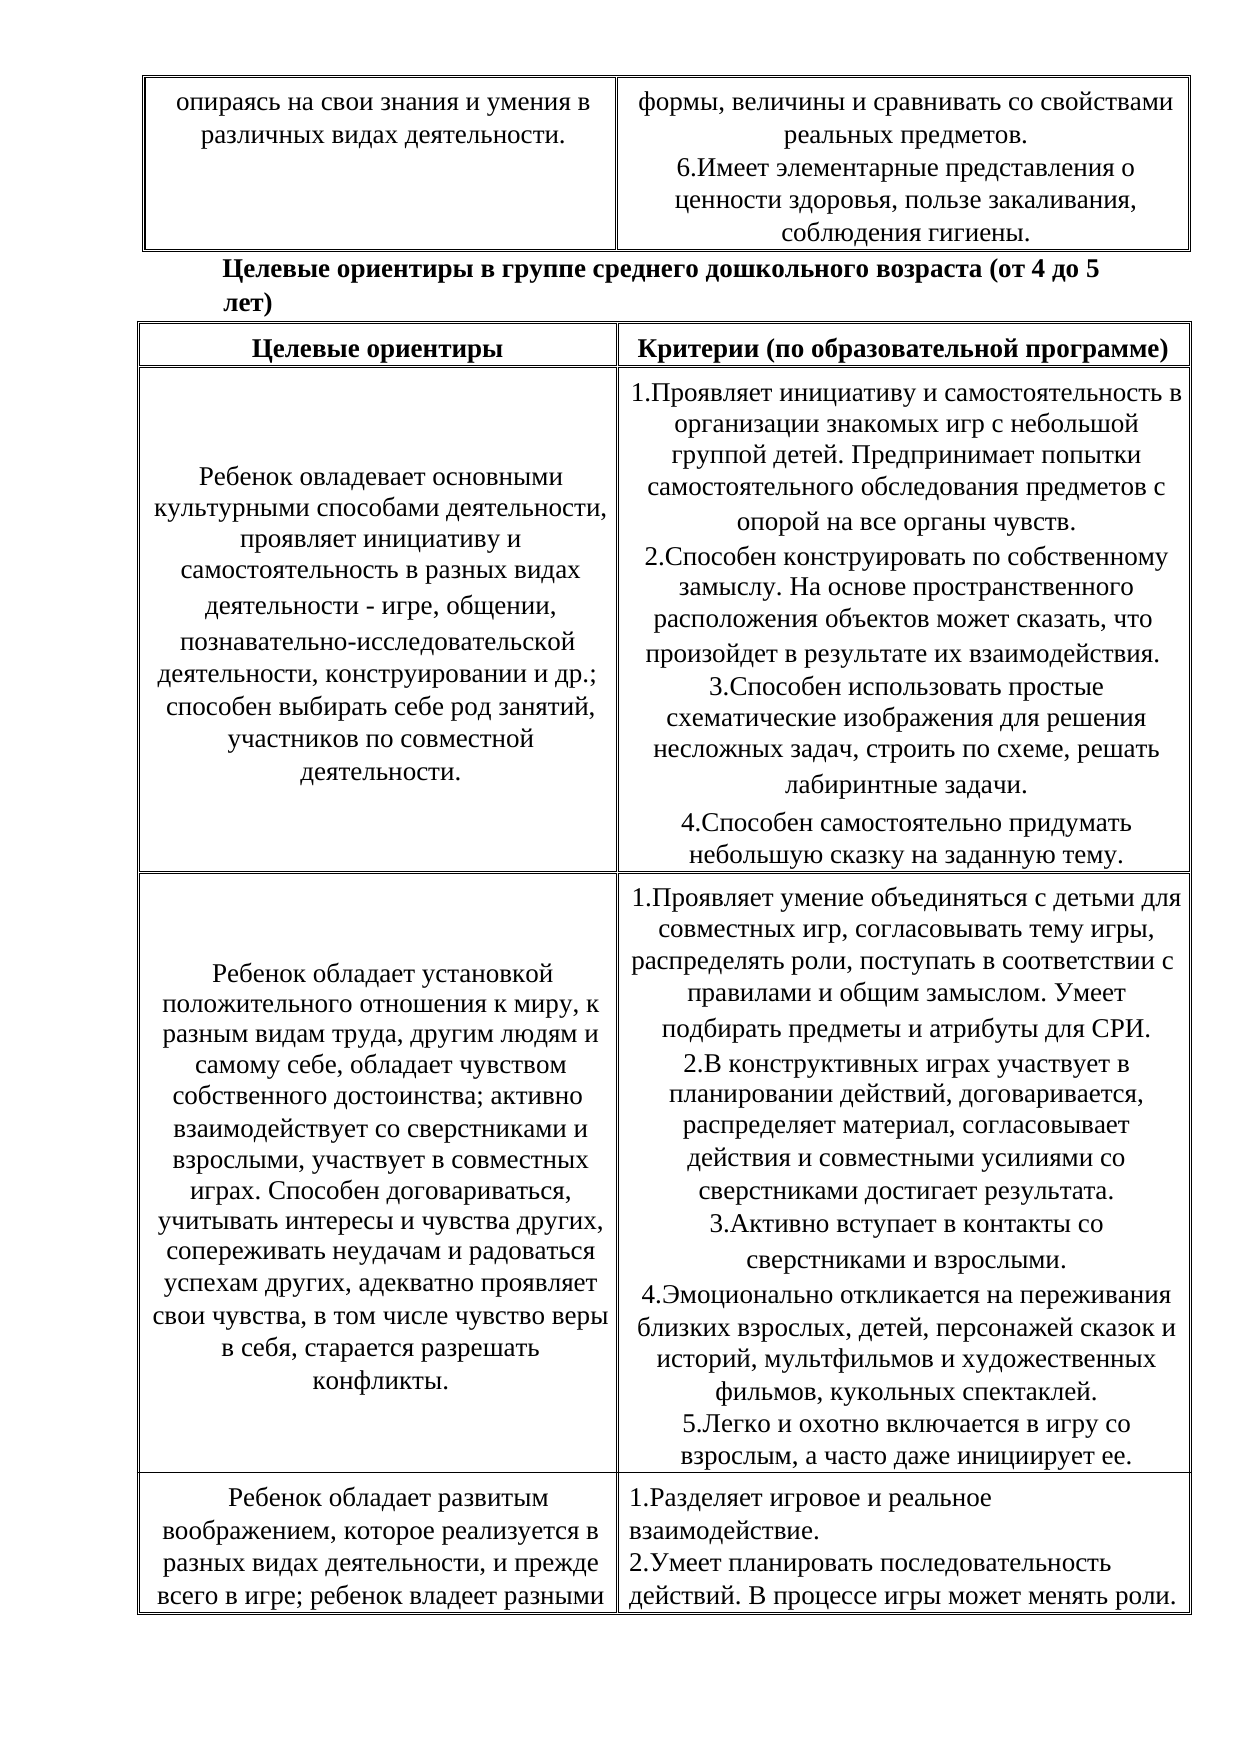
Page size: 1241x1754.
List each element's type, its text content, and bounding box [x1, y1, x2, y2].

table_cell Проявляет инициативу и самостоятельность в организации знакомых игр с небольшой группой детей. Предпринимает попытки самостоятельного обследования предметов с опорой на все органы чувств. Способен конструировать по собственному замыслу. На основе пространственного расположения объектов может сказать, что произойдет в результате их взаимодействия. Способен использовать простые схематические изображения для решения несложных задач, строить по схеме, решать лабиринтные задачи. Способен самостоятельно придумать небольшую сказку на заданную тему. [619, 368, 1189, 871]
table_cell Ребенок обладает установкой положительного отношения к миру, к разным видам труда, другим людям и самому себе, обладает чувством собственного достоинства; активно взаимодействует со сверстниками и взрослыми, участвует в совместных играх. Способен договариваться, учитывать интересы и чувства других, сопереживать неудачам и радоваться успехам других, адекватно проявляет свои чувства, в том числе чувство веры в себя, старается разрешать конфликты. [140, 874, 616, 1472]
table_cell формы, величины и сравнивать со свойствами реальных предметов. Имеет элементарные представления о ценности здоровья, пользе закаливания, соблюдения гигиены. [618, 78, 1188, 249]
table_cell Проявляет умение объединяться с детьми для совместных игр, согласовывать тему игры, распределять роли, поступать в соответствии с правилами и общим замыслом. Умеет подбирать предметы и атрибуты для СРИ. В конструктивных играх участвует в планировании действий, договаривается, распределяет материал, согласовывает действия и совместными усилиями со сверстниками достигает результата. Активно вступает в контакты со сверстниками и взрослыми. Эмоционально откликается на переживания близких взрослых, детей, персонажей сказок и историй, мультфильмов и художественных фильмов, кукольных спектаклей. Легко и охотно включается в игру со взрослым, а часто даже инициирует ее. [619, 874, 1189, 1472]
table_cell Разделяет игровое и реальное взаимодействие. Умеет планировать последовательность действий. В процессе игры может менять роли. [619, 1473, 1189, 1612]
table_header Целевые ориентиры [140, 324, 616, 365]
table_header Критерии (по образовательной программе) [619, 324, 1189, 365]
table_cell Ребенок овладевает основными культурными способами деятельности, проявляет инициативу и самостоятельность в разных видах деятельности - игре, общении, познавательно-исследовательской деятельности, конструировании и др.; способен выбирать себе род занятий, участников по совместной деятельности. [140, 368, 616, 871]
text Целевые ориентиры в группе среднего дошкольного возраста (от 4 до 5 лет) [222, 252, 1133, 317]
table_cell опираясь на свои знания и умения в различных видах деятельности. [146, 78, 615, 249]
table_cell Ребенок обладает развитым воображением, которое реализуется в разных видах деятельности, и прежде всего в игре; ребенок владеет разными [140, 1473, 616, 1612]
